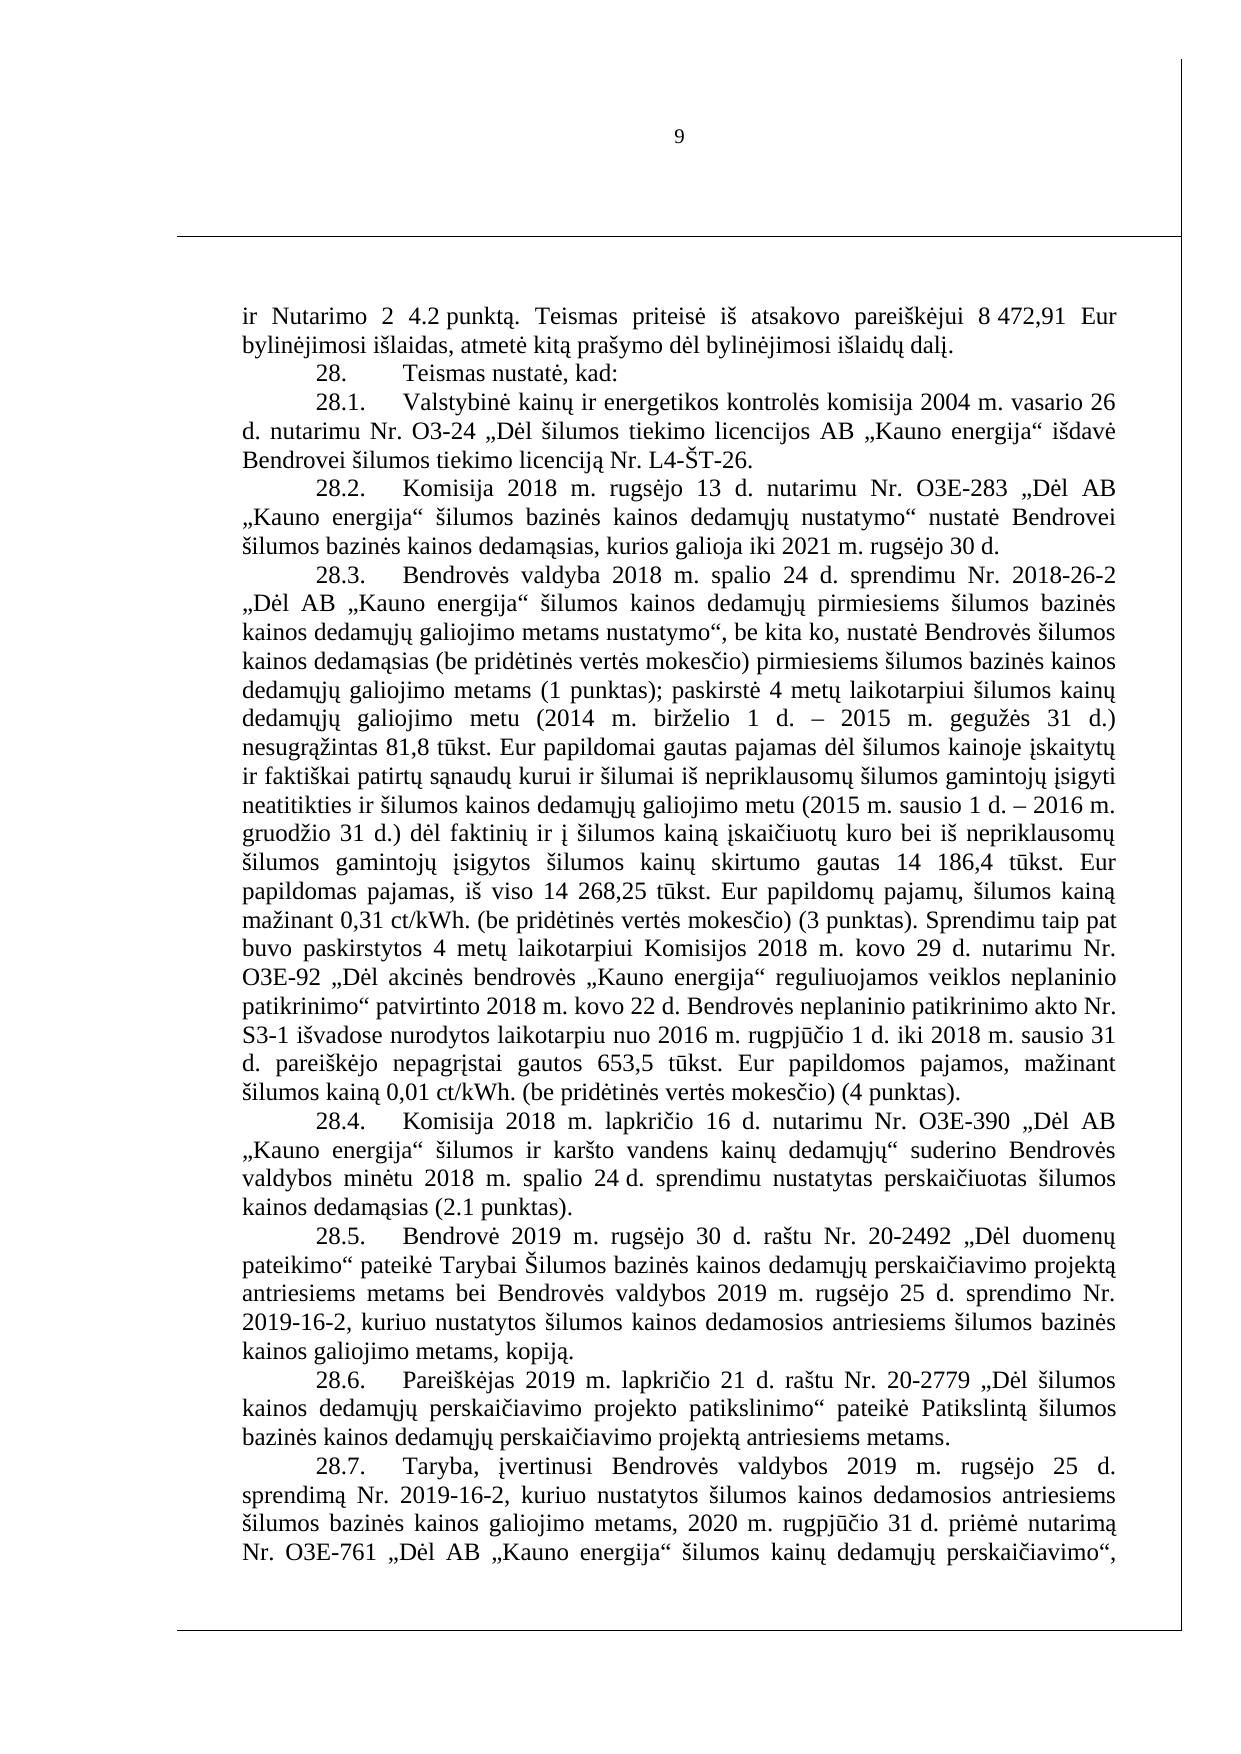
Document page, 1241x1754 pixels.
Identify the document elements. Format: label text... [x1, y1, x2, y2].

text 28.2. Komisija 2018 m. rugsėjo 13 d. nutarimu Nr. O3E-283 „Dėl AB „Kauno energija“ šilumos bazinės kainos dedamųjų nustatymo“ nustatė Bendrovei šilumos bazinės kainos dedamąsias, kurios galioja iki 2021 m. rugsėjo 30 d. [177, 473, 1181, 560]
text 28. Teismas nustatė, kad: [177, 358, 1181, 387]
text 28.4. Komisija 2018 m. lapkričio 16 d. nutarimu Nr. O3E-390 „Dėl AB „Kauno energija“ šilumos ir karšto vandens kainų dedamųjų“ suderino Bendrovės valdybos minėtu 2018 m. spalio 24 d. sprendimu nustatytas perskaičiuotas šilumos kainos dedamąsias (2.1 punktas). [177, 1106, 1181, 1221]
text 28.3. Bendrovės valdyba 2018 m. spalio 24 d. sprendimu Nr. 2018-26-2 „Dėl AB „Kauno energija“ šilumos kainos dedamųjų pirmiesiems šilumos bazinės kainos dedamųjų galiojimo metams nustatymo“, be kita ko, nustatė Bendrovės šilumos kainos dedamąsias (be pridėtinės vertės mokesčio) pirmiesiems šilumos bazinės kainos dedamųjų galiojimo metams (1 punktas); paskirstė 4 metų laikotarpiui šilumos kainų dedamųjų galiojimo metu (2014 m. birželio 1 d. – 2015 m. gegužės 31 d.) nesugrąžintas 81,8 tūkst. Eur papildomai gautas pajamas dėl šilumos kainoje įskaitytų ir faktiškai patirtų sąnaudų kurui ir šilumai iš nepriklausomų šilumos gamintojų įsigyti neatitikties ir šilumos kainos dedamųjų galiojimo metu (2015 m. sausio 1 d. – 2016 m. gruodžio 31 d.) dėl faktinių ir į šilumos kainą įskaičiuotų kuro bei iš nepriklausomų šilumos gamintojų įsigytos šilumos kainų skirtumo gautas 14 186,4 tūkst. Eur papildomas pajamas, iš viso 14 268,25 tūkst. Eur papildomų pajamų, šilumos kainą mažinant 0,31 ct/kWh. (be pridėtinės vertės mokesčio) (3 punktas). Sprendimu taip pat buvo paskirstytos 4 metų laikotarpiui Komisijos 2018 m. kovo 29 d. nutarimu Nr. O3E-92 „Dėl akcinės bendrovės „Kauno energija“ reguliuojamos veiklos neplaninio patikrinimo“ patvirtinto 2018 m. kovo 22 d. Bendrovės neplaninio patikrinimo akto Nr. S3-1 išvadose nurodytos laikotarpiu nuo 2016 m. rugpjūčio 1 d. iki 2018 m. sausio 31 d. pareiškėjo nepagrįstai gautos 653,5 tūkst. Eur papildomos pajamos, mažinant šilumos kainą 0,01 ct/kWh. (be pridėtinės vertės mokesčio) (4 punktas). [177, 560, 1181, 1106]
text 28.1. Valstybinė kainų ir energetikos kontrolės komisija 2004 m. vasario 26 d. nutarimu Nr. O3-24 „Dėl šilumos tiekimo licencijos AB „Kauno energija“ išdavė Bendrovei šilumos tiekimo licenciją Nr. L4-ŠT-26. [177, 387, 1181, 473]
text 28.7. Taryba, įvertinusi Bendrovės valdybos 2019 m. rugsėjo 25 d. sprendimą Nr. 2019-16-2, kuriuo nustatytos šilumos kainos dedamosios antriesiems šilumos bazinės kainos galiojimo metams, 2020 m. rugpjūčio 31 d. priėmė nutarimą Nr. O3E-761 „Dėl AB „Kauno energija“ šilumos kainų dedamųjų perskaičiavimo“, [177, 1451, 1181, 1630]
text 28.5. Bendrovė 2019 m. rugsėjo 30 d. raštu Nr. 20-2492 „Dėl duomenų pateikimo“ pateikė Tarybai Šilumos bazinės kainos dedamųjų perskaičiavimo projektą antriesiems metams bei Bendrovės valdybos 2019 m. rugsėjo 25 d. sprendimo Nr. 2019-16-2, kuriuo nustatytos šilumos kainos dedamosios antriesiems šilumos bazinės kainos galiojimo metams, kopiją. [177, 1221, 1181, 1365]
text 28.6. Pareiškėjas 2019 m. lapkričio 21 d. raštu Nr. 20-2779 „Dėl šilumos kainos dedamųjų perskaičiavimo projekto patikslinimo“ pateikė Patikslintą šilumos bazinės kainos dedamųjų perskaičiavimo projektą antriesiems metams. [177, 1365, 1181, 1451]
text ir Nutarimo 2 4.2 punktą. Teismas priteisė iš atsakovo pareiškėjui 8 472,91 Eur bylinėjimosi išlaidas, atmetė kitą prašymo dėl bylinėjimosi išlaidų dalį. [177, 236, 1181, 358]
